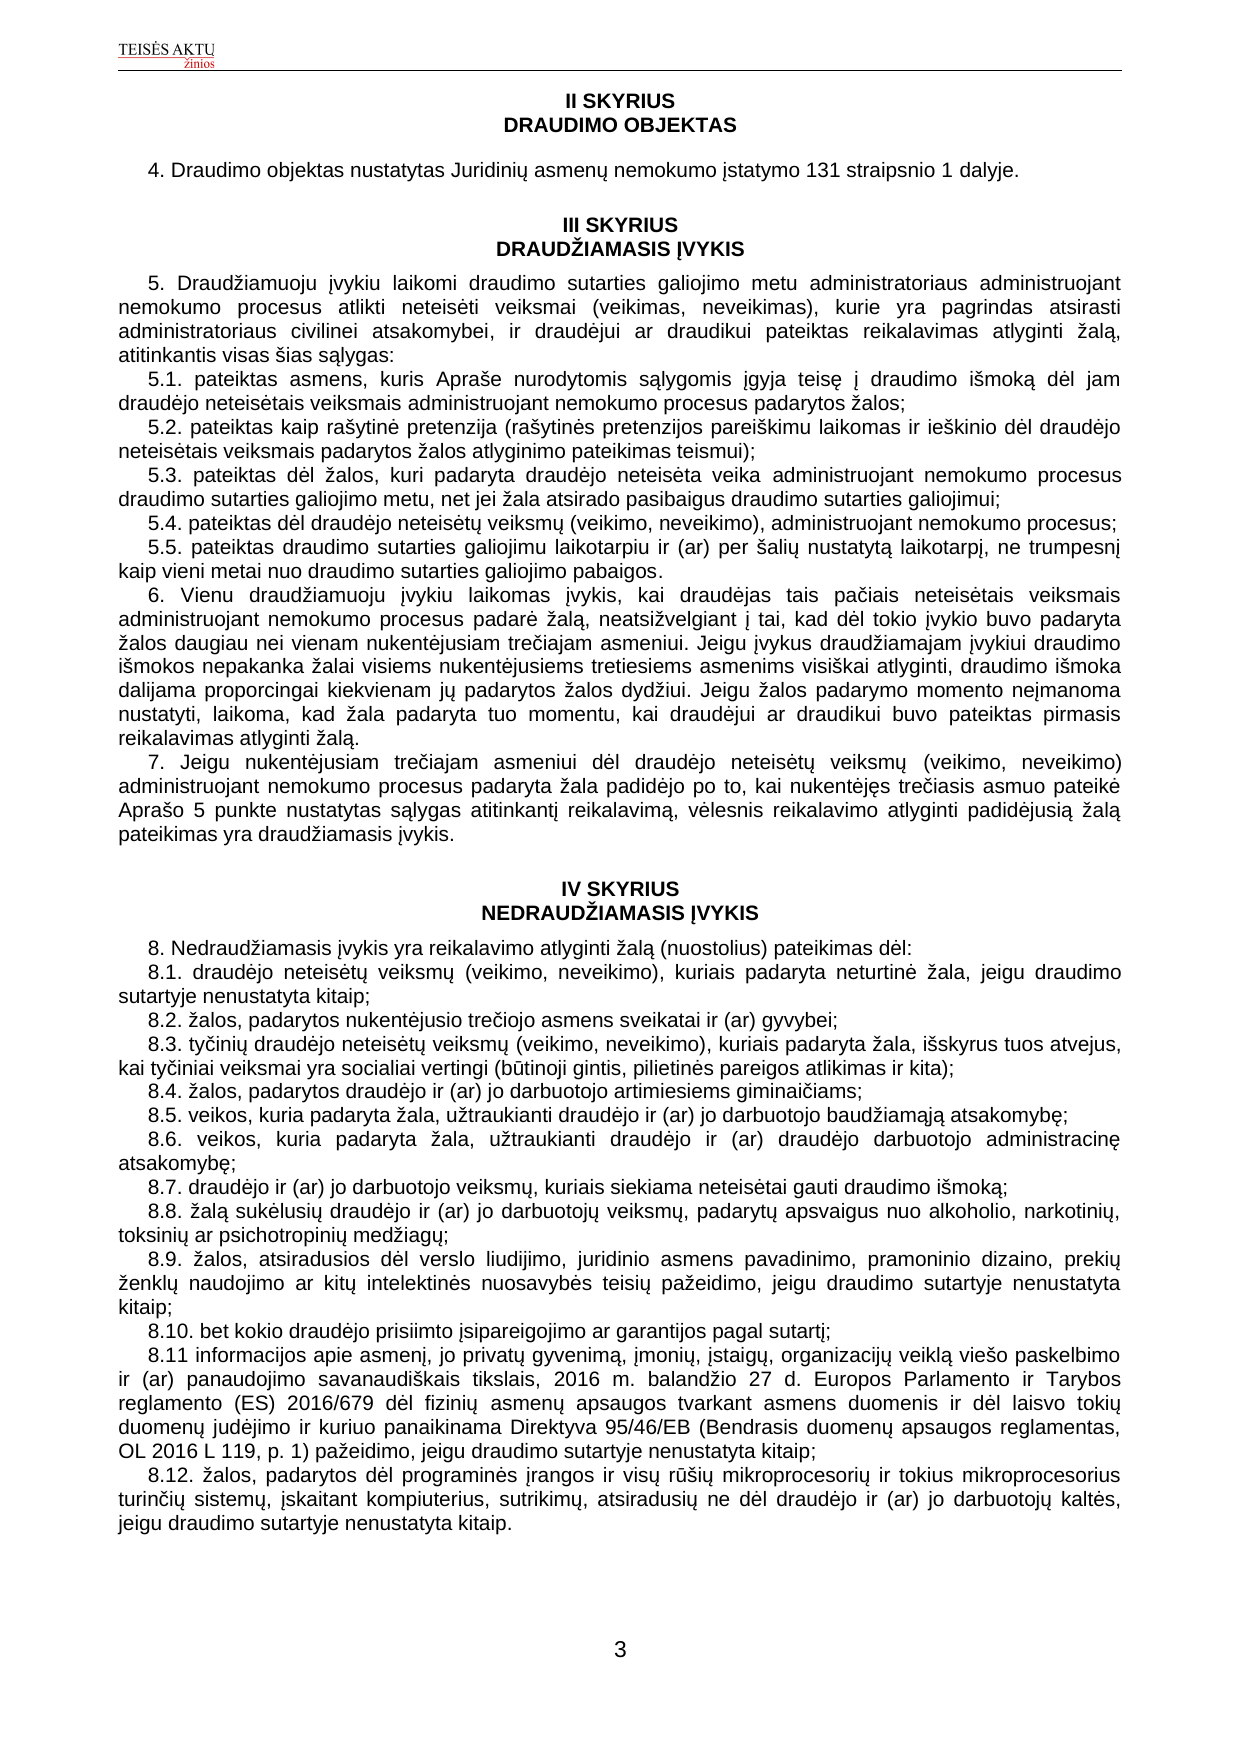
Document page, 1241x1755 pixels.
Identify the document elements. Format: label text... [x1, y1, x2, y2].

text 8. Nedraudžiamasis įvykis yra reikalavimo atlyginti žalą (nuostolius) pateikimas dėl: [118, 936, 1122, 959]
text 8.8. žalą sukėlusių draudėjo ir (ar) jo darbuotojų veiksmų, padarytų apsvaigus nuo alkoholio, narkotinių, toksinių ar psichotropinių medžiagų; [118, 1199, 1122, 1247]
text 8.10. bet kokio draudėjo prisiimto įsipareigojimo ar garantijos pagal sutartį; [118, 1319, 1122, 1343]
text 5.5. pateiktas draudimo sutarties galiojimu laikotarpiu ir (ar) per šalių nustatytą laikotarpį, ne trumpesnį kaip vieni metai nuo draudimo sutarties galiojimo pabaigos. [118, 534, 1122, 582]
text 5.3. pateiktas dėl žalos, kuri padaryta draudėjo neteisėta veika administruojant nemokumo procesus draudimo sutarties galiojimo metu, net jei žala atsirado pasibaigus draudimo sutarties galiojimui; [118, 463, 1122, 511]
text 8.1. draudėjo neteisėtų veiksmų (veikimo, neveikimo), kuriais padaryta neturtinė žala, jeigu draudimo sutartyje nenustatyta kitaip; [118, 959, 1122, 1007]
text 8.3. tyčinių draudėjo neteisėtų veiksmų (veikimo, neveikimo), kuriais padaryta žala, išskyrus tuos atvejus, kai tyčiniai veiksmai yra socialiai vertingi (būtinoji gintis, pilietinės pareigos atlikimas ir kita); [118, 1031, 1122, 1079]
text 8.11 informacijos apie asmenį, jo privatų gyvenimą, įmonių, įstaigų, organizacijų veiklą viešo paskelbimo ir (ar) panaudojimo savanaudiškais tikslais, 2016 m. balandžio 27 d. Europos Parlamento ir Tarybos reglamento (ES) 2016/679 dėl fizinių asmenų apsaugos tvarkant asmens duomenis ir dėl laisvo tokių duomenų judėjimo ir kuriuo panaikinama Direktyva 95/46/EB (Bendrasis duomenų apsaugos reglamentas, OL 2016 L 119, p. 1) pažeidimo, jeigu draudimo sutartyje nenustatyta kitaip; [118, 1343, 1122, 1463]
text 4. Draudimo objektas nustatytas Juridinių asmenų nemokumo įstatymo 131 straipsnio 1 dalyje. [118, 157, 1122, 181]
text 5.2. pateiktas kaip rašytinė pretenzija (rašytinės pretenzijos pareiškimu laikomas ir ieškinio dėl draudėjo neteisėtais veiksmais padarytos žalos atlyginimo pateikimas teismui); [118, 415, 1122, 463]
text 7. Jeigu nukentėjusiam trečiajam asmeniui dėl draudėjo neteisėtų veiksmų (veikimo, neveikimo) administruojant nemokumo procesus padaryta žala padidėjo po to, kai nukentėjęs trečiasis asmuo pateikė Aprašo 5 punkte nustatytas sąlygas atitinkantį reikalavimą, vėlesnis reikalavimo atlyginti padidėjusią žalą pateikimas yra draudžiamasis įvykis. [118, 750, 1122, 846]
text 6. Vienu draudžiamuoju įvykiu laikomas įvykis, kai draudėjas tais pačiais neteisėtais veiksmais administruojant nemokumo procesus padarė žalą, neatsižvelgiant į tai, kad dėl tokio įvykio buvo padaryta žalos daugiau nei vienam nukentėjusiam trečiajam asmeniui. Jeigu įvykus draudžiamajam įvykiui draudimo išmokos nepakanka žalai visiems nukentėjusiems tretiesiems asmenims visiškai atlyginti, draudimo išmoka dalijama proporcingai kiekvienam jų padarytos žalos dydžiui. Jeigu žalos padarymo momento neįmanoma nustatyti, laikoma, kad žala padaryta tuo momentu, kai draudėjui ar draudikui buvo pateiktas pirmasis reikalavimas atlyginti žalą. [118, 582, 1122, 750]
text 8.5. veikos, kuria padaryta žala, užtraukianti draudėjo ir (ar) jo darbuotojo baudžiamąją atsakomybę; [118, 1103, 1122, 1127]
text IV SKYRIUS NEDRAUDŽIAMASIS ĮVYKIS [118, 877, 1122, 925]
text 8.9. žalos, atsiradusios dėl verslo liudijimo, juridinio asmens pavadinimo, pramoninio dizaino, prekių ženklų naudojimo ar kitų intelektinės nuosavybės teisių pažeidimo, jeigu draudimo sutartyje nenustatyta kitaip; [118, 1247, 1122, 1319]
text 5. Draudžiamuoju įvykiu laikomi draudimo sutarties galiojimo metu administratoriaus administruojant nemokumo procesus atlikti neteisėti veiksmai (veikimas, neveikimas), kurie yra pagrindas atsirasti administratoriaus civilinei atsakomybei, ir draudėjui ar draudikui pateiktas reikalavimas atlyginti žalą, atitinkantis visas šias sąlygas: [118, 271, 1122, 367]
text 8.2. žalos, padarytos nukentėjusio trečiojo asmens sveikatai ir (ar) gyvybei; [118, 1007, 1122, 1031]
text 8.4. žalos, padarytos draudėjo ir (ar) jo darbuotojo artimiesiems giminaičiams; [118, 1079, 1122, 1103]
text 5.4. pateiktas dėl draudėjo neteisėtų veiksmų (veikimo, neveikimo), administruojant nemokumo procesus; [118, 511, 1122, 534]
text 8.6. veikos, kuria padaryta žala, užtraukianti draudėjo ir (ar) draudėjo darbuotojo administracinę atsakomybę; [118, 1127, 1122, 1175]
text II SKYRIUS DRAUDIMO OBJEKTAS [118, 89, 1122, 137]
text 8.12. žalos, padarytos dėl programinės įrangos ir visų rūšių mikroprocesorių ir tokius mikroprocesorius turinčių sistemų, įskaitant kompiuterius, sutrikimų, atsiradusių ne dėl draudėjo ir (ar) jo darbuotojų kaltės, jeigu draudimo sutartyje nenustatyta kitaip. [118, 1463, 1122, 1534]
text III SKYRIUS DRAUDŽIAMASIS ĮVYKIS [118, 213, 1122, 261]
text 5.1. pateiktas asmens, kuris Apraše nurodytomis sąlygomis įgyja teisę į draudimo išmoką dėl jam draudėjo neteisėtais veiksmais administruojant nemokumo procesus padarytos žalos; [118, 367, 1122, 415]
text 8.7. draudėjo ir (ar) jo darbuotojo veiksmų, kuriais siekiama neteisėtai gauti draudimo išmoką; [118, 1175, 1122, 1199]
